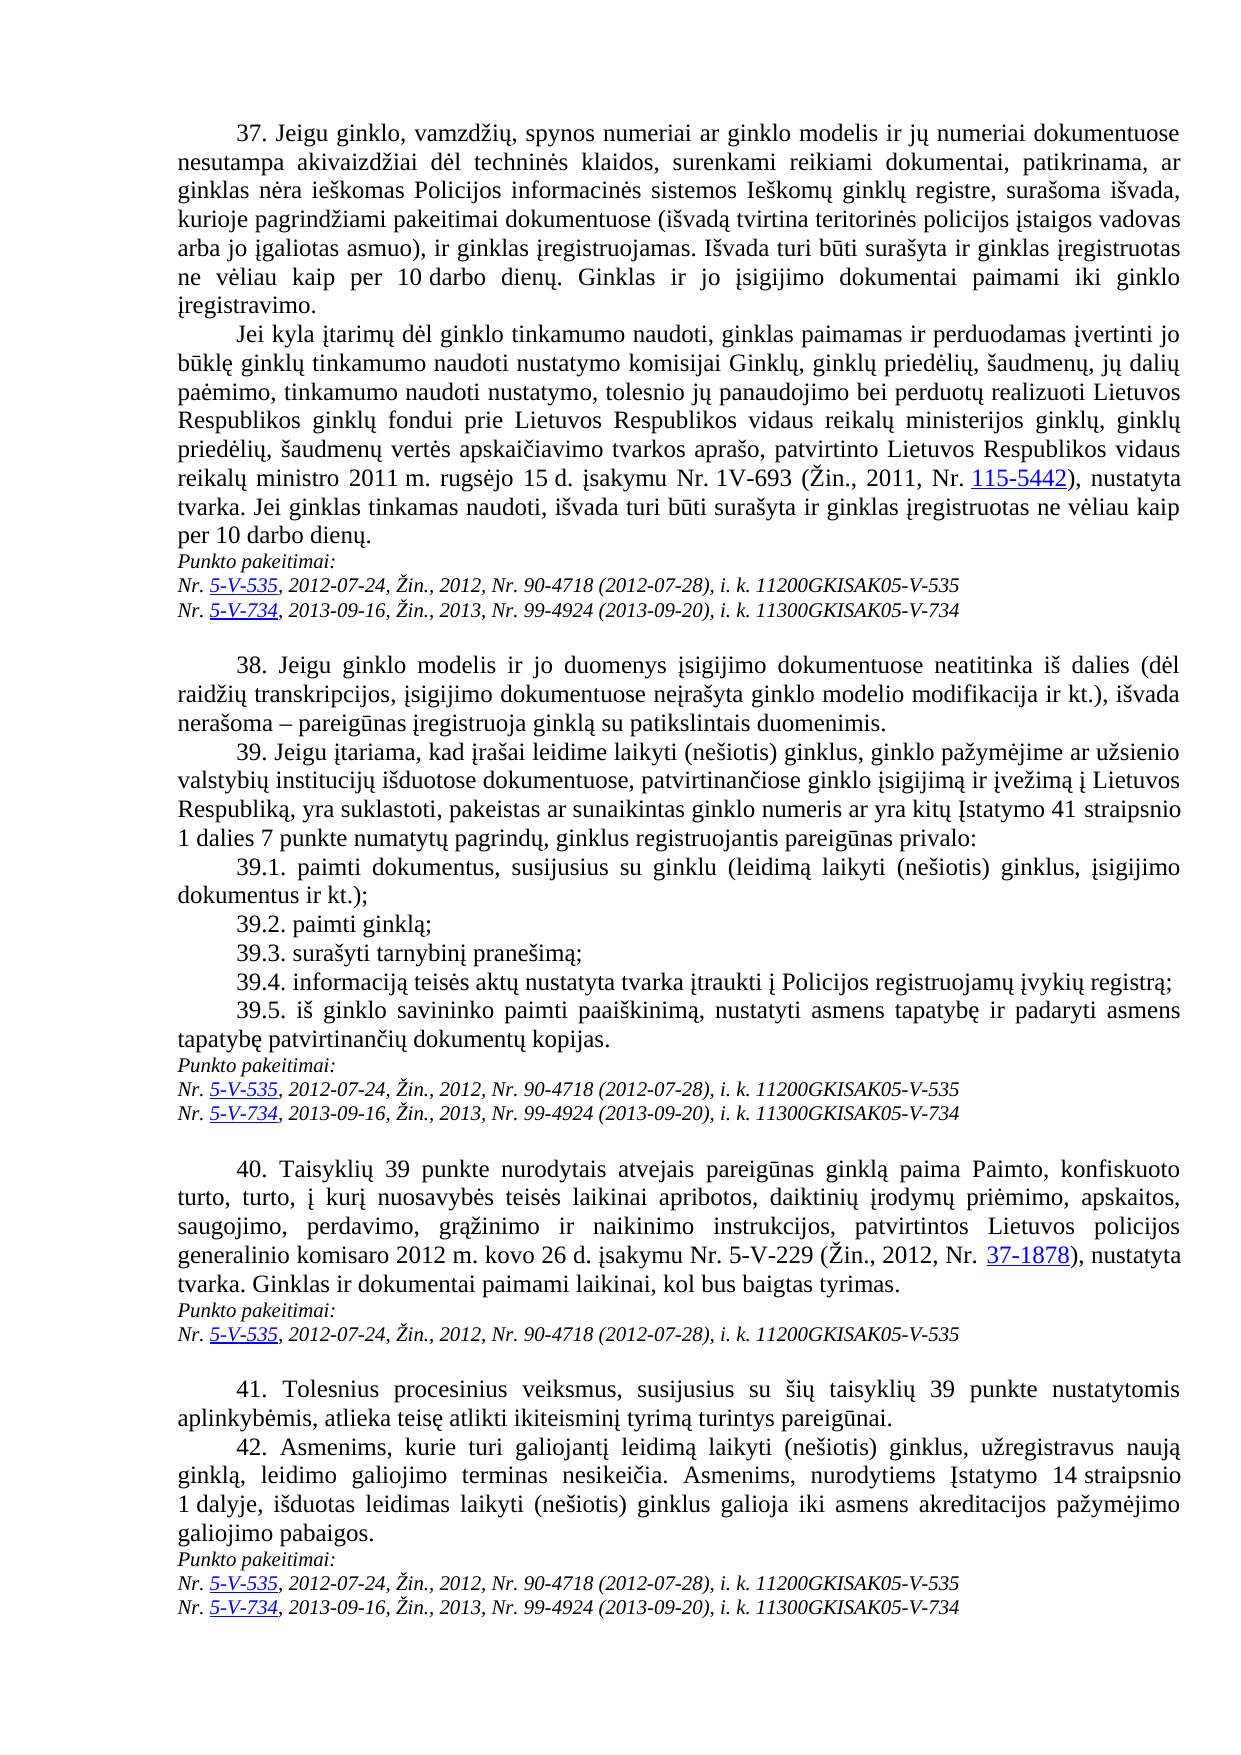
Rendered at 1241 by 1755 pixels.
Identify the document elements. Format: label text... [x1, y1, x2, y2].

text Nr. 5-V-535, 2012-07-24, Žin., 2012, Nr. 90-4718 (2012-07-28), i. k. 11200GKISAK05-V-535 [177, 573, 1181, 597]
text Punkto pakeitimai: [177, 1297, 1181, 1322]
text 39.3. surašyti tarnybinį pranešimą; [177, 938, 1181, 967]
text 41. Tolesnius procesinius veiksmus, susijusius su šių taisyklių 39 punkte nustatytomis aplinkybėmis, atlieka teisę atlikti ikiteisminį tyrimą turintys pareigūnai. [177, 1374, 1181, 1432]
text Nr. 5-V-535, 2012-07-24, Žin., 2012, Nr. 90-4718 (2012-07-28), i. k. 11200GKISAK05-V-535 [177, 1322, 1181, 1346]
text Punkto pakeitimai: [177, 1547, 1181, 1571]
text Nr. 5-V-535, 2012-07-24, Žin., 2012, Nr. 90-4718 (2012-07-28), i. k. 11200GKISAK05-V-535 [177, 1571, 1181, 1595]
text 39. Jeigu įtariama, kad įrašai leidime laikyti (nešiotis) ginklus, ginklo pažymėjime ar užsienio valstybių institucijų išduotose dokumentuose, patvirtinančiose ginklo įsigijimą ir įvežimą į Lietuvos Respubliką, yra suklastoti, pakeistas ar sunaikintas ginklo numeris ar yra kitų Įstatymo 41 straipsnio 1 dalies 7 punkte numatytų pagrindų, ginklus registruojantis pareigūnas privalo: [177, 737, 1181, 852]
text 40. Taisyklių 39 punkte nurodytais atvejais pareigūnas ginklą paima Paimto, konfiskuoto turto, turto, į kurį nuosavybės teisės laikinai apribotos, daiktinių įrodymų priėmimo, apskaitos, saugojimo, perdavimo, grąžinimo ir naikinimo instrukcijos, patvirtintos Lietuvos policijos generalinio komisaro 2012 m. kovo 26 d. įsakymu Nr. 5-V-229 (Žin., 2012, Nr. 37-1878), nustatyta tvarka. Ginklas ir dokumentai paimami laikinai, kol bus baigtas tyrimas. [177, 1154, 1181, 1297]
text Punkto pakeitimai: [177, 549, 1181, 573]
text 39.1. paimti dokumentus, susijusius su ginklu (leidimą laikyti (nešiotis) ginklus, įsigijimo dokumentus ir kt.); [177, 852, 1181, 909]
text 39.2. paimti ginklą; [177, 909, 1181, 938]
text 39.5. iš ginklo savininko paimti paaiškinimą, nustatyti asmens tapatybę ir padaryti asmens tapatybę patvirtinančių dokumentų kopijas. [177, 995, 1181, 1053]
text 38. Jeigu ginklo modelis ir jo duomenys įsigijimo dokumentuose neatitinka iš dalies (dėl raidžių transkripcijos, įsigijimo dokumentuose neįrašyta ginklo modelio modifikacija ir kt.), išvada nerašoma – pareigūnas įregistruoja ginklą su patikslintais duomenimis. [177, 650, 1181, 737]
text Punkto pakeitimai: [177, 1053, 1181, 1077]
text 37. Jeigu ginklo, vamzdžių, spynos numeriai ar ginklo modelis ir jų numeriai dokumentuose nesutampa akivaizdžiai dėl techninės klaidos, surenkami reikiami dokumentai, patikrinama, ar ginklas nėra ieškomas Policijos informacinės sistemos Ieškomų ginklų registre, surašoma išvada, kurioje pagrindžiami pakeitimai dokumentuose (išvadą tvirtina teritorinės policijos įstaigos vadovas arba jo įgaliotas asmuo), ir ginklas įregistruojamas. Išvada turi būti surašyta ir ginklas įregistruotas ne vėliau kaip per 10 darbo dienų. Ginklas ir jo įsigijimo dokumentai paimami iki ginklo įregistravimo. [177, 118, 1181, 319]
text Nr. 5-V-535, 2012-07-24, Žin., 2012, Nr. 90-4718 (2012-07-28), i. k. 11200GKISAK05-V-535 [177, 1077, 1181, 1101]
text 42. Asmenims, kurie turi galiojantį leidimą laikyti (nešiotis) ginklus, užregistravus naują ginklą, leidimo galiojimo terminas nesikeičia. Asmenims, nurodytiems Įstatymo 14 straipsnio 1 dalyje, išduotas leidimas laikyti (nešiotis) ginklus galioja iki asmens akreditacijos pažymėjimo galiojimo pabaigos. [177, 1432, 1181, 1547]
text Nr. 5-V-734, 2013-09-16, Žin., 2013, Nr. 99-4924 (2013-09-20), i. k. 11300GKISAK05-V-734 [177, 1101, 1181, 1125]
text Jei kyla įtarimų dėl ginklo tinkamumo naudoti, ginklas paimamas ir perduodamas įvertinti jo būklę ginklų tinkamumo naudoti nustatymo komisijai Ginklų, ginklų priedėlių, šaudmenų, jų dalių paėmimo, tinkamumo naudoti nustatymo, tolesnio jų panaudojimo bei perduotų realizuoti Lietuvos Respublikos ginklų fondui prie Lietuvos Respublikos vidaus reikalų ministerijos ginklų, ginklų priedėlių, šaudmenų vertės apskaičiavimo tvarkos aprašo, patvirtinto Lietuvos Respublikos vidaus reikalų ministro 2011 m. rugsėjo 15 d. įsakymu Nr. 1V-693 (Žin., 2011, Nr. 115-5442), nustatyta tvarka. Jei ginklas tinkamas naudoti, išvada turi būti surašyta ir ginklas įregistruotas ne vėliau kaip per 10 darbo dienų. [177, 319, 1181, 549]
text Nr. 5-V-734, 2013-09-16, Žin., 2013, Nr. 99-4924 (2013-09-20), i. k. 11300GKISAK05-V-734 [177, 597, 1181, 622]
text Nr. 5-V-734, 2013-09-16, Žin., 2013, Nr. 99-4924 (2013-09-20), i. k. 11300GKISAK05-V-734 [177, 1595, 1181, 1619]
text 39.4. informaciją teisės aktų nustatyta tvarka įtraukti į Policijos registruojamų įvykių registrą; [177, 967, 1181, 995]
